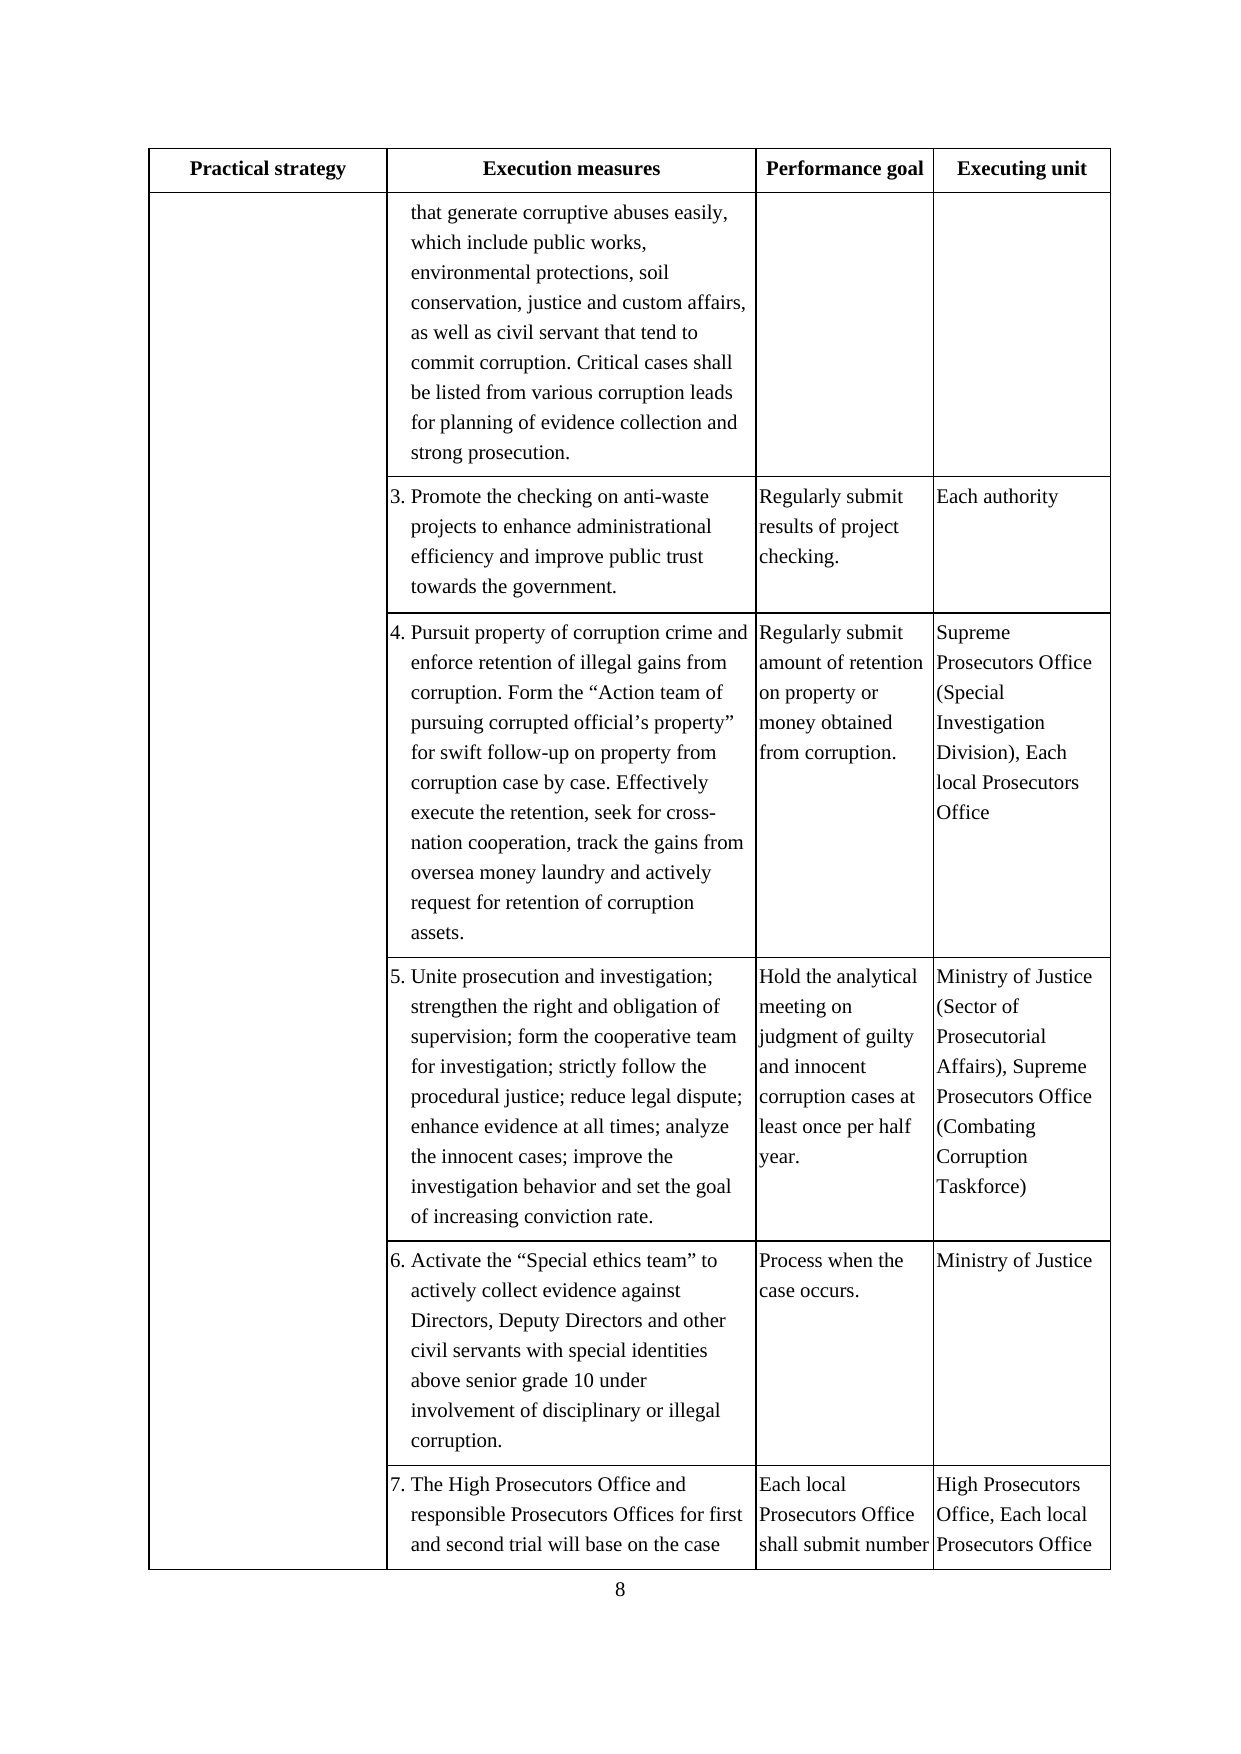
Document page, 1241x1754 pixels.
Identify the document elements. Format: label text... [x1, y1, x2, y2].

table_cell [150, 193, 386, 1568]
table_cell Supreme Prosecutors Office (Special Investigation Division), Each local Prosecutors Office [934, 614, 1110, 956]
table_header Executing unit [934, 149, 1110, 192]
table_cell High Prosecutors Office, Each local Prosecutors Office [934, 1466, 1110, 1568]
table_cell 4. Pursuit property of corruption crime and enforce retention of illegal gains from corruption. Form the “Action team of pursuing corrupted official’s property” for swift follow-up on property from corruption case by case. Effectively execute the retention, seek for cross-nation cooperation, track the gains from oversea money laundry and actively request for retention of corruption assets. [388, 614, 755, 956]
table_cell Ministry of Justice [934, 1242, 1110, 1464]
table_cell Process when the case occurs. [757, 1242, 933, 1464]
table_cell Regularly submit results of project checking. [757, 477, 933, 612]
table_header Practical strategy [150, 149, 386, 192]
table_header Execution measures [388, 149, 755, 192]
table_cell [934, 193, 1110, 476]
table_cell [757, 193, 933, 476]
table_cell Each local Prosecutors Office shall submit number [757, 1466, 933, 1568]
table_cell 6. Activate the “Special ethics team” to actively collect evidence against Directors, Deputy Directors and other civil servants with special identities above senior grade 10 under involvement of disciplinary or illegal corruption. [388, 1242, 755, 1464]
table_cell that generate corruptive abuses easily, which include public works, environmental protections, soil conservation, justice and custom affairs, as well as civil servant that tend to commit corruption. Critical cases shall be listed from various corruption leads for planning of evidence collection and strong prosecution. [388, 193, 755, 476]
table_cell 5. Unite prosecution and investigation; strengthen the right and obligation of supervision; form the cooperative team for investigation; strictly follow the procedural justice; reduce legal dispute; enhance evidence at all times; analyze the innocent cases; improve the investigation behavior and set the goal of increasing conviction rate. [388, 958, 755, 1240]
table_cell Hold the analytical meeting on judgment of guilty and innocent corruption cases at least once per half year. [757, 958, 933, 1240]
table_cell 7. The High Prosecutors Office and responsible Prosecutors Offices for first and second trial will base on the case [388, 1466, 755, 1568]
table_header Performance goal [757, 149, 933, 192]
table_cell Regularly submit amount of retention on property or money obtained from corruption. [757, 614, 933, 956]
table_cell Each authority [934, 477, 1110, 612]
table_cell Ministry of Justice (Sector of Prosecutorial Affairs), Supreme Prosecutors Office (Combating Corruption Taskforce) [934, 958, 1110, 1240]
table_cell 3. Promote the checking on anti-waste projects to enhance administrational efficiency and improve public trust towards the government. [388, 477, 755, 612]
